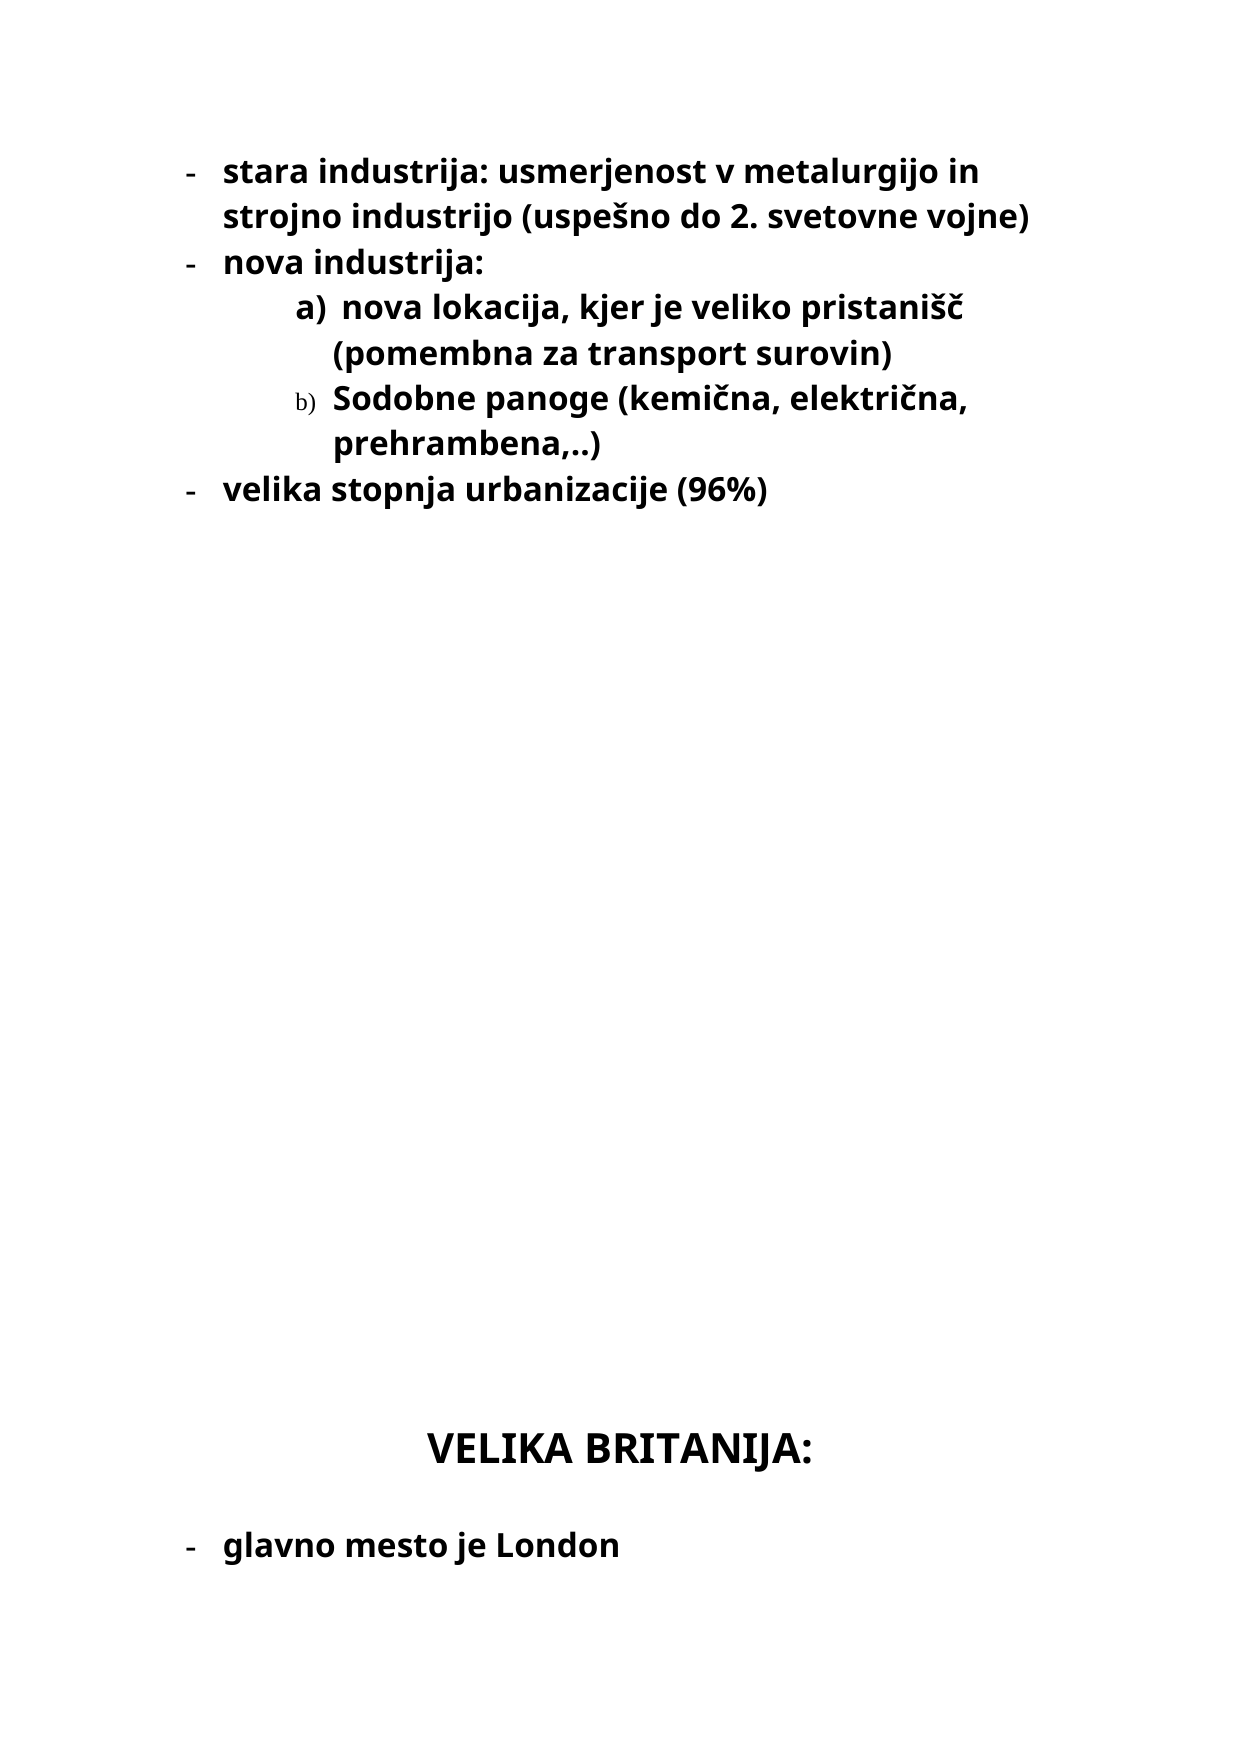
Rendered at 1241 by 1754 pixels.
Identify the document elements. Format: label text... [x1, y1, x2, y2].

list glavno mesto je London [185, 1521, 1093, 1567]
text VELIKA BRITANIJA: [148, 1419, 1093, 1476]
list stara industrija: usmerjenost v metalurgijo in strojno industrijo (uspešno do 2. svetovne vojne) [185, 148, 1093, 238]
list Sodobne panoge (kemična, električna, prehrambena,..) [295, 375, 1093, 466]
list velika stopnja urbanizacije (96%) [185, 466, 1093, 511]
list nova industrija: [185, 238, 1093, 284]
list nova lokacija, kjer je veliko pristanišč (pomembna za transport surovin) [295, 284, 1093, 375]
